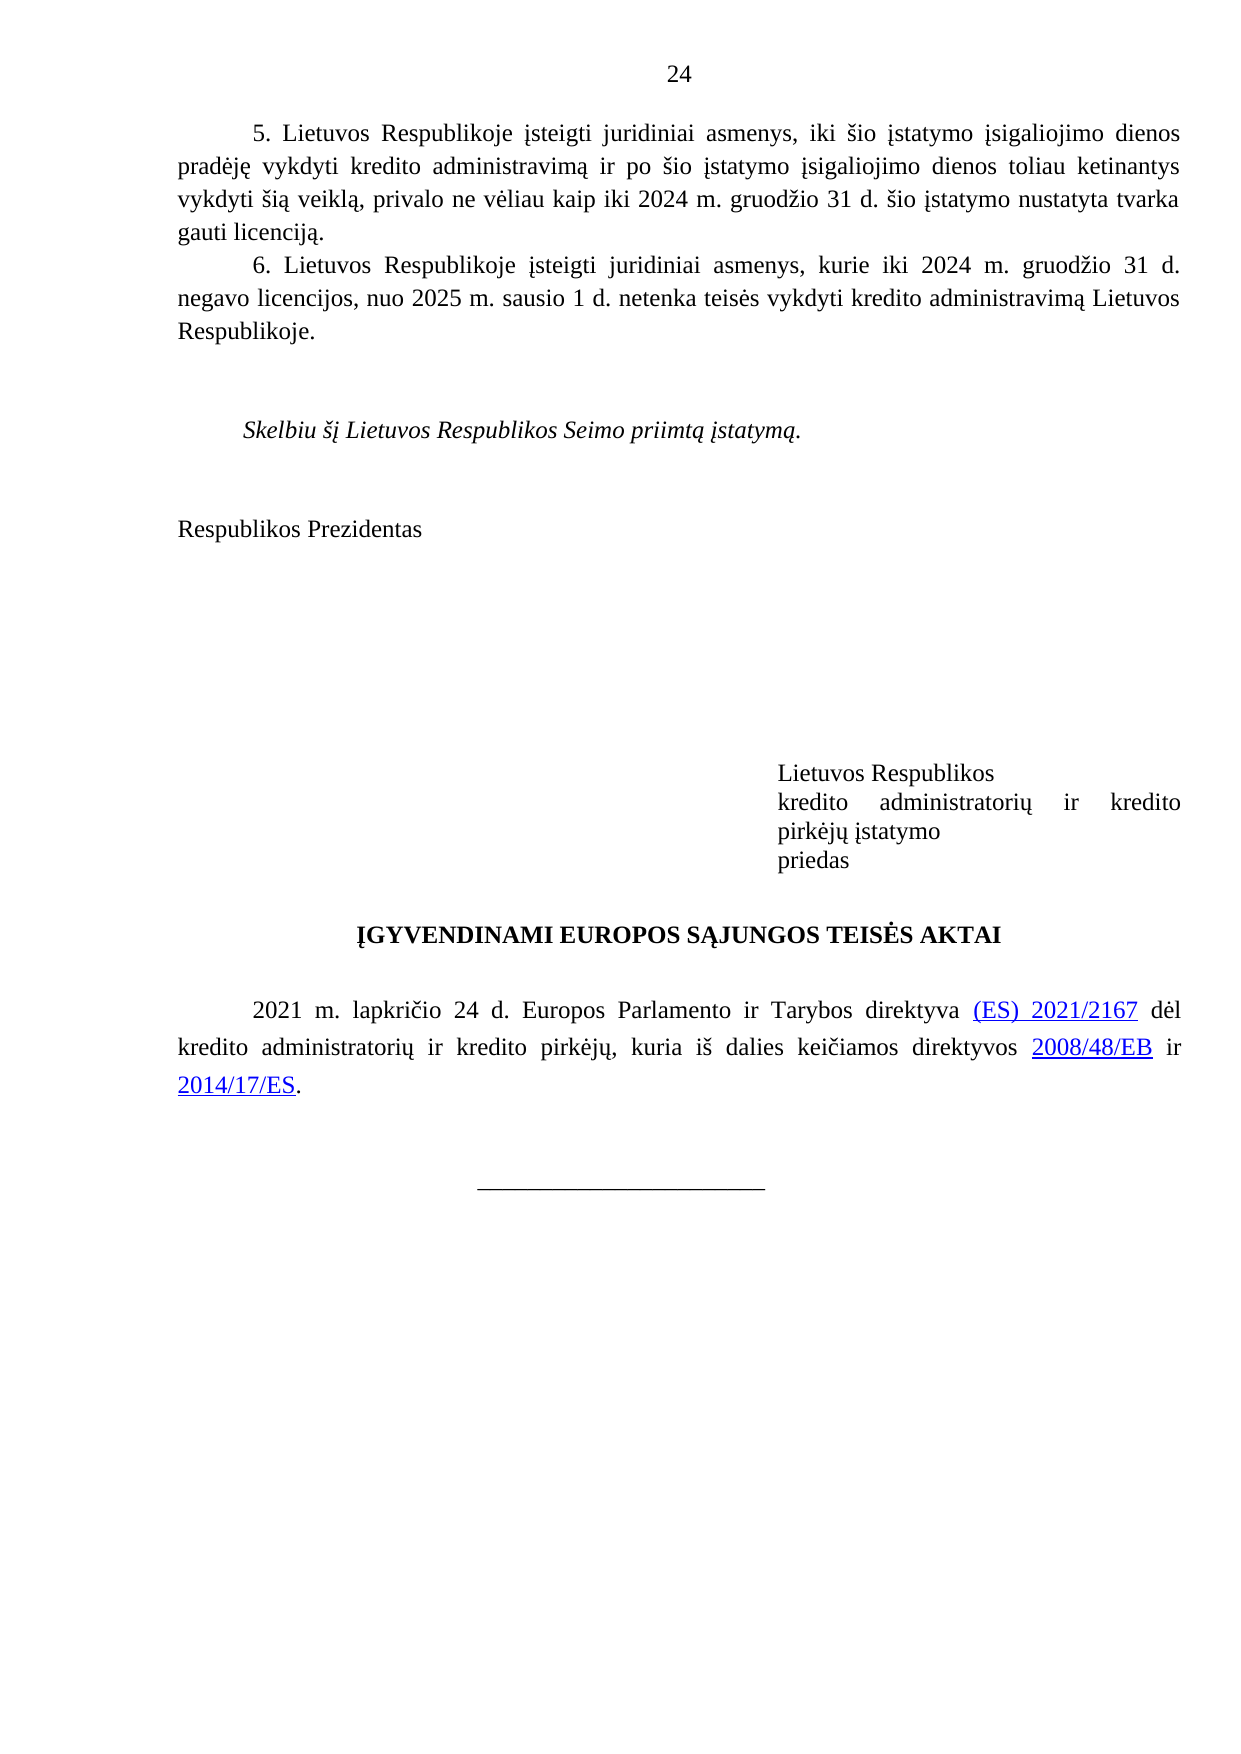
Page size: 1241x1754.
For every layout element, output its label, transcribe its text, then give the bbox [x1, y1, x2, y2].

text kredito administratorių ir kredito pirkėjų įstatymo [777, 787, 1181, 845]
text Lietuvos Respublikos [177, 758, 1181, 787]
text Respublikos Prezidentas [177, 514, 1181, 543]
text 6. Lietuvos Respublikoje įsteigti juridiniai asmenys, kurie iki 2024 m. gruodžio 31 d. negavo licencijos, nuo 2025 m. sausio 1 d. netenka teisės vykdyti kredito administravimą Lietuvos Respublikoje. [177, 250, 1181, 345]
text ĮGYVENDINAMI EUROPOS SĄJUNGOS TEISĖS AKTAI [177, 911, 1181, 948]
text _______________________ [177, 1164, 1181, 1193]
text priedas [177, 845, 1181, 873]
text Skelbiu šį Lietuvos Respublikos Seimo priimtą įstatymą. [177, 415, 1181, 444]
text 5. Lietuvos Respublikoje įsteigti juridiniai asmenys, iki šio įstatymo įsigaliojimo dienos pradėję vykdyti kredito administravimą ir po šio įstatymo įsigaliojimo dienos toliau ketinantys vykdyti šią veiklą, privalo ne vėliau kaip iki 2024 m. gruodžio 31 d. šio įstatymo nustatyta tvarka gauti licenciją. [177, 118, 1181, 246]
text 2021 m. lapkričio 24 d. Europos Parlamento ir Tarybos direktyva (ES) 2021/2167 dėl kredito administratorių ir kredito pirkėjų, kuria iš dalies keičiamos direktyvos 2008/48/EB ir 2014/17/ES. [177, 986, 1181, 1098]
